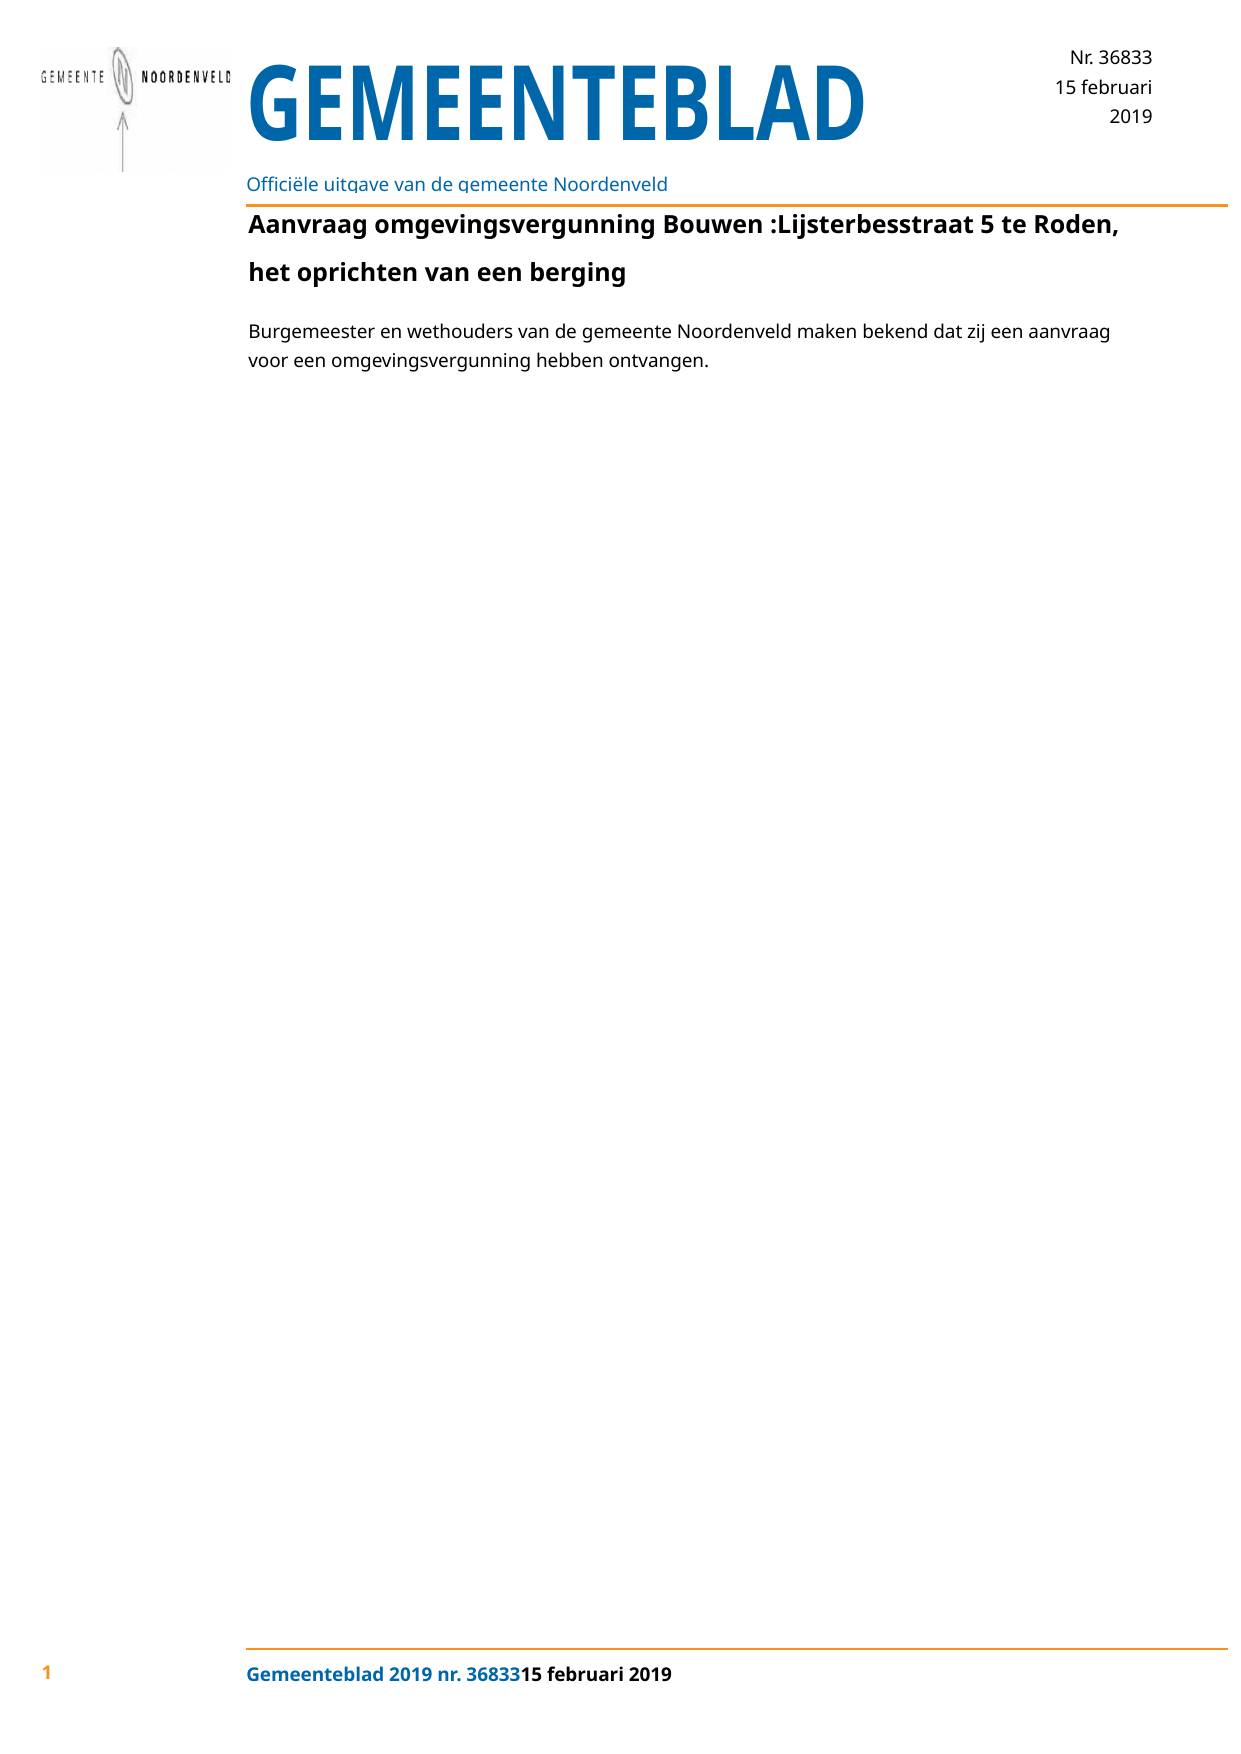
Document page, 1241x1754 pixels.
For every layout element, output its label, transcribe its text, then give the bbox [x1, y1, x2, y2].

text Burgemeester en wethouders van de gemeente Noordenveld maken bekend dat zij een aanvraag voor een omgevingsvergunning hebben ontvangen. [248, 318, 1152, 373]
picture [41, 47, 231, 172]
text Aanvraag omgevingsvergunning Bouwen :Lijsterbesstraat 5 te Roden, het oprichten van een berging [248, 207, 1152, 288]
